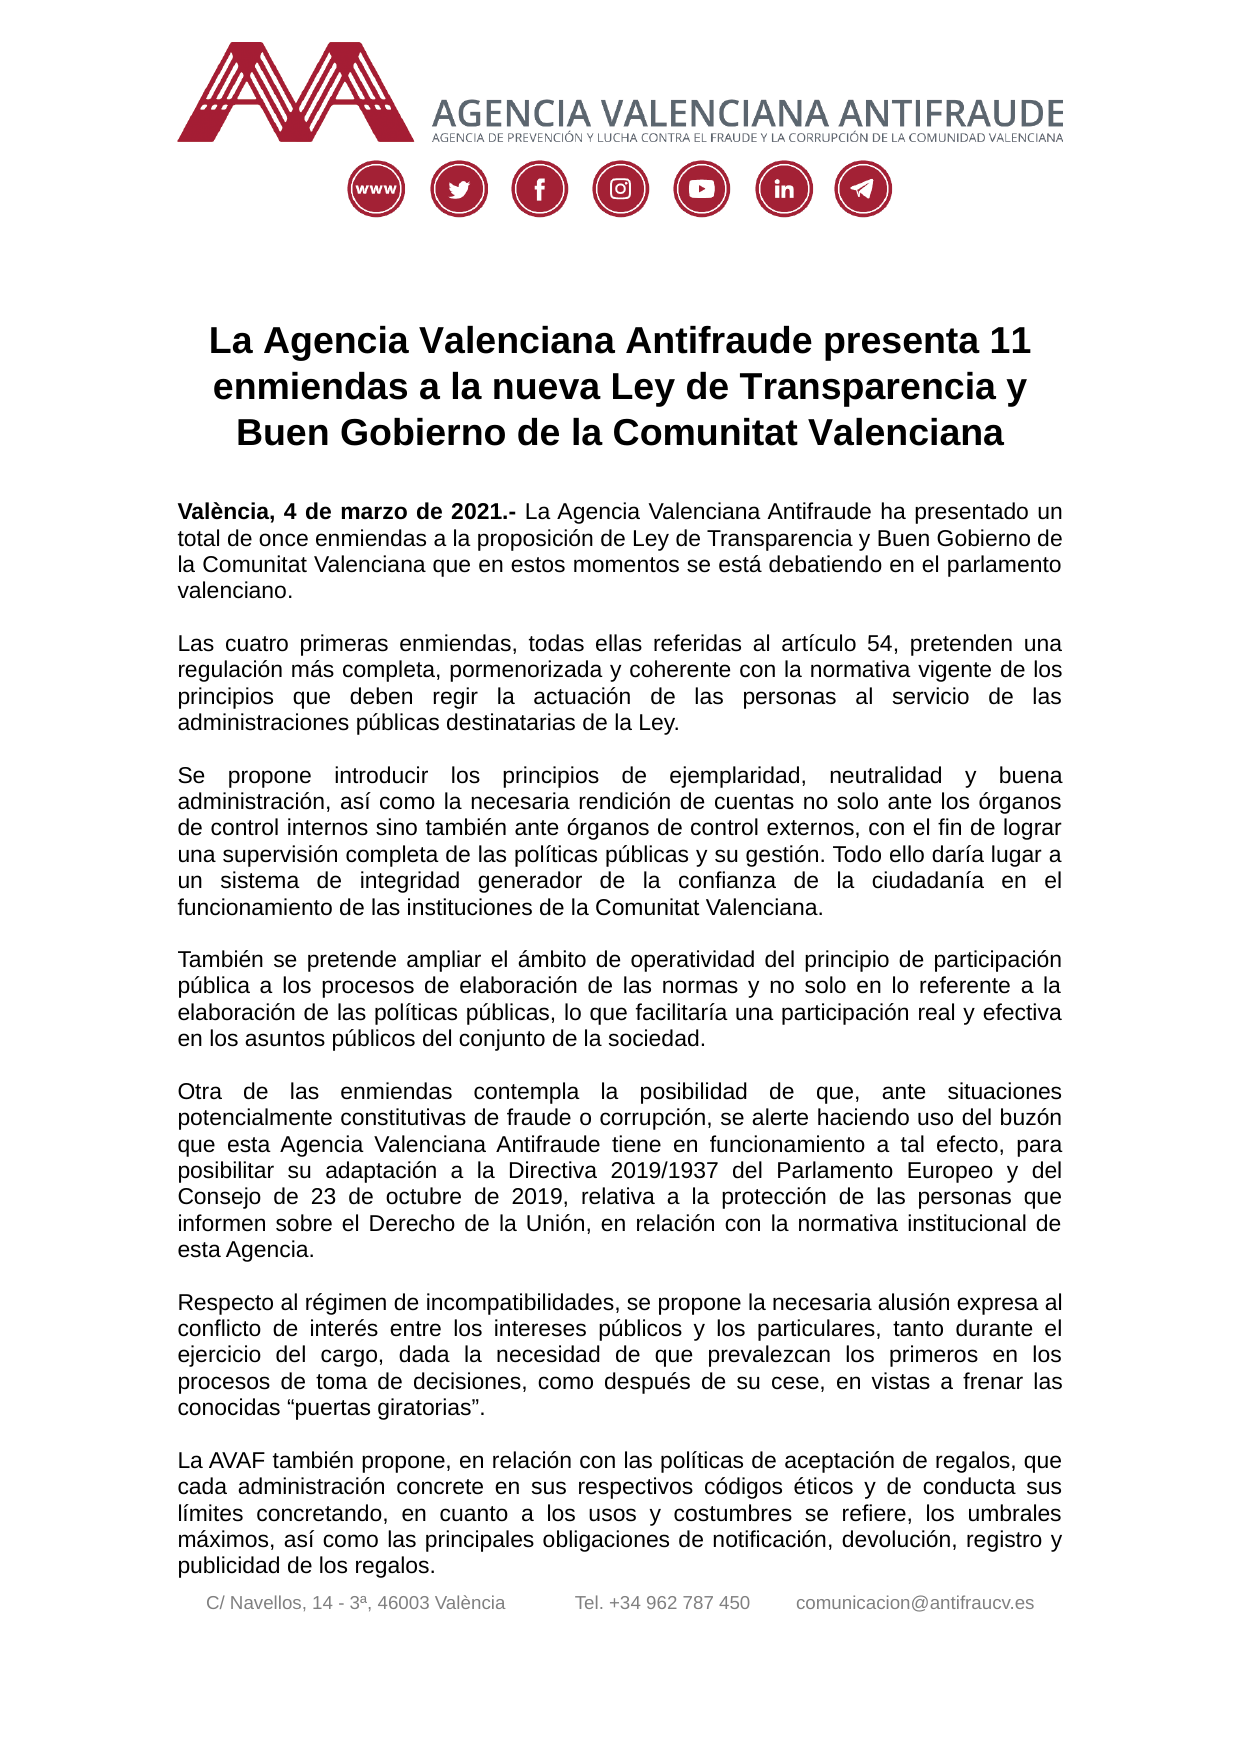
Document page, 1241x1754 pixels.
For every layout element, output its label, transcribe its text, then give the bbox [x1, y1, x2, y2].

text Respecto al régimen de incompatibilidades, se propone la necesaria alusión expresa al conflicto de interés entre los intereses públicos y los particulares, tanto durante el ejercicio del cargo, dada la necesidad de que prevalezcan los primeros en los procesos de toma de decisiones, como después de su cese, en vistas a frenar las conocidas “puertas giratorias”. [177, 1289, 1063, 1421]
text La AVAF también propone, en relación con las políticas de aceptación de regalos, que cada administración concrete en sus respectivos códigos éticos y de conducta sus límites concretando, en cuanto a los usos y costumbres se refiere, los umbrales máximos, así como las principales obligaciones de notificación, devolución, registro y publicidad de los regalos. [177, 1447, 1063, 1579]
text La Agencia Valenciana Antifraude presenta 11 enmiendas a la nueva Ley de Transparencia y Buen Gobierno de la Comunitat Valenciana [177, 318, 1063, 453]
text València, 4 de marzo de 2021.- La Agencia Valenciana Antifraude ha presentado un total de once enmiendas a la proposición de Ley de Transparencia y Buen Gobierno de la Comunitat Valenciana que en estos momentos se está debatiendo en el parlamento valenciano. [177, 498, 1063, 603]
text Otra de las enmiendas contempla la posibilidad de que, ante situaciones potencialmente constitutivas de fraude o corrupción, se alerte haciendo uso del buzón que esta Agencia Valenciana Antifraude tiene en funcionamiento a tal efecto, para posibilitar su adaptación a la Directiva 2019/1937 del Parlamento Europeo y del Consejo de 23 de octubre de 2019, relativa a la protección de las personas que informen sobre el Derecho de la Unión, en relación con la normativa institucional de esta Agencia. [177, 1078, 1063, 1262]
text También se pretende ampliar el ámbito de operatividad del principio de participación pública a los procesos de elaboración de las normas y no solo en lo referente a la elaboración de las políticas públicas, lo que facilitaría una participación real y efectiva en los asuntos públicos del conjunto de la sociedad. [177, 946, 1063, 1052]
text Se propone introducir los principios de ejemplaridad, neutralidad y buena administración, así como la necesaria rendición de cuentas no solo ante los órganos de control internos sino también ante órganos de control externos, con el fin de lograr una supervisión completa de las políticas públicas y su gestión. Todo ello daría lugar a un sistema de integridad generador de la confianza de la ciudadanía en el funcionamiento de las instituciones de la Comunitat Valenciana. [177, 762, 1063, 920]
text Las cuatro primeras enmiendas, todas ellas referidas al artículo 54, pretenden una regulación más completa, pormenorizada y coherente con la normativa vigente de los principios que deben regir la actuación de las personas al servicio de las administraciones públicas destinatarias de la Ley. [177, 630, 1063, 735]
